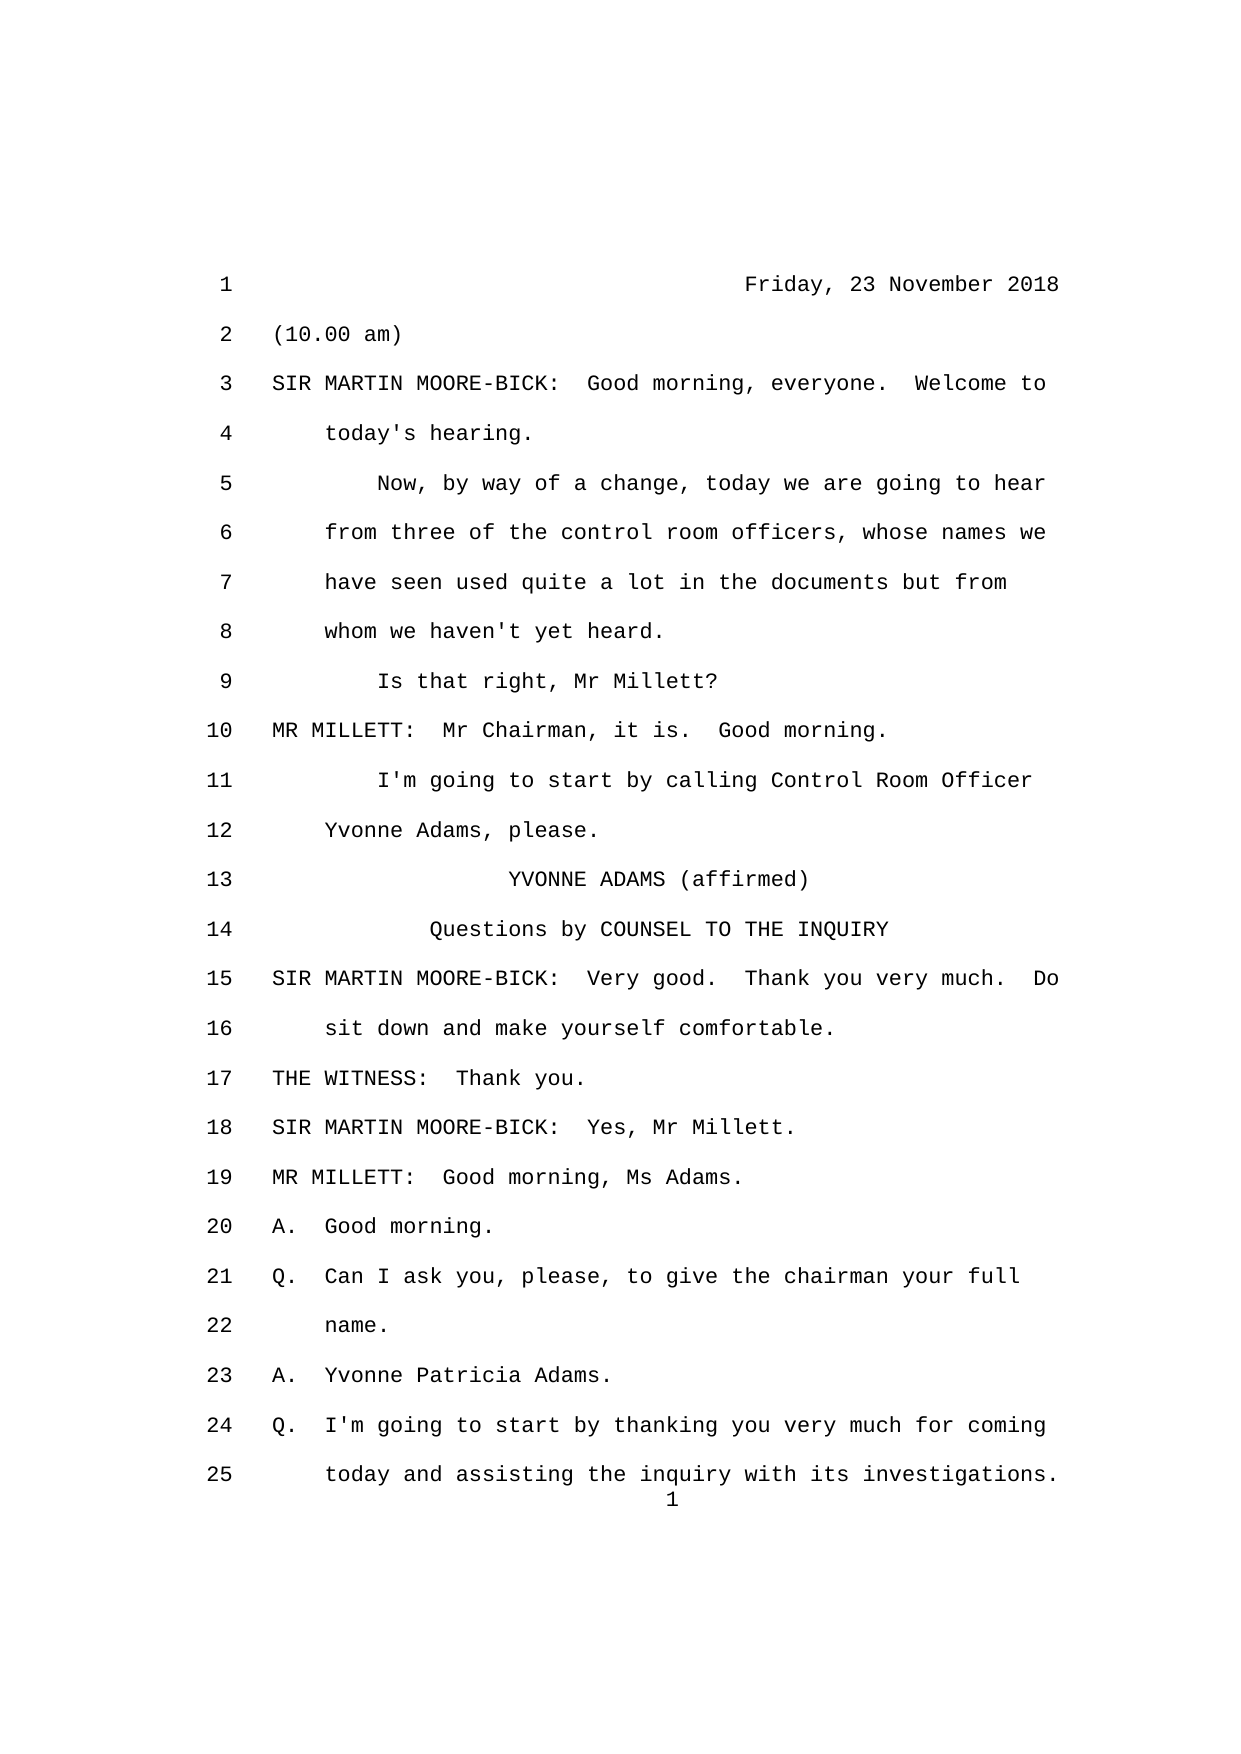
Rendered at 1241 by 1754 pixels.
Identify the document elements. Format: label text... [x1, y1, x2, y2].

text 21 Q. Can I ask you, please, to give the chairman your full [75, 1265, 1165, 1290]
text 14 Questions by COUNSEL TO THE INQUIRY [75, 918, 1165, 943]
text 10 MR MILLETT: Mr Chairman, it is. Good morning. [75, 719, 1165, 744]
text 2 (10.00 am) [75, 323, 1165, 348]
text 5 Now, by way of a change, today we are going to hear [75, 472, 1165, 496]
text 1 Friday, 23 November 2018 [75, 273, 1165, 298]
text 6 from three of the control room officers, whose names we [75, 521, 1165, 546]
text 16 sit down and make yourself comfortable. [75, 1017, 1165, 1042]
text 3 SIR MARTIN MOORE-BICK: Good morning, everyone. Welcome to [75, 372, 1165, 397]
text 1 [75, 1488, 1165, 1513]
text 25 today and assisting the inquiry with its investigations. [75, 1463, 1165, 1488]
text 20 A. Good morning. [75, 1215, 1165, 1240]
text 22 name. [75, 1314, 1165, 1339]
text 17 THE WITNESS: Thank you. [75, 1067, 1165, 1091]
text 15 SIR MARTIN MOORE-BICK: Very good. Thank you very much. Do [75, 967, 1165, 992]
text 8 whom we haven't yet heard. [75, 620, 1165, 645]
text 7 have seen used quite a lot in the documents but from [75, 571, 1165, 596]
text 9 Is that right, Mr Millett? [75, 670, 1165, 695]
text 11 I'm going to start by calling Control Room Officer [75, 769, 1165, 794]
text 13 YVONNE ADAMS (affirmed) [75, 868, 1165, 893]
text 23 A. Yvonne Patricia Adams. [75, 1364, 1165, 1389]
text 12 Yvonne Adams, please. [75, 819, 1165, 843]
text 24 Q. I'm going to start by thanking you very much for coming [75, 1414, 1165, 1438]
text 19 MR MILLETT: Good morning, Ms Adams. [75, 1166, 1165, 1191]
text 4 today's hearing. [75, 422, 1165, 447]
text 18 SIR MARTIN MOORE-BICK: Yes, Mr Millett. [75, 1116, 1165, 1141]
